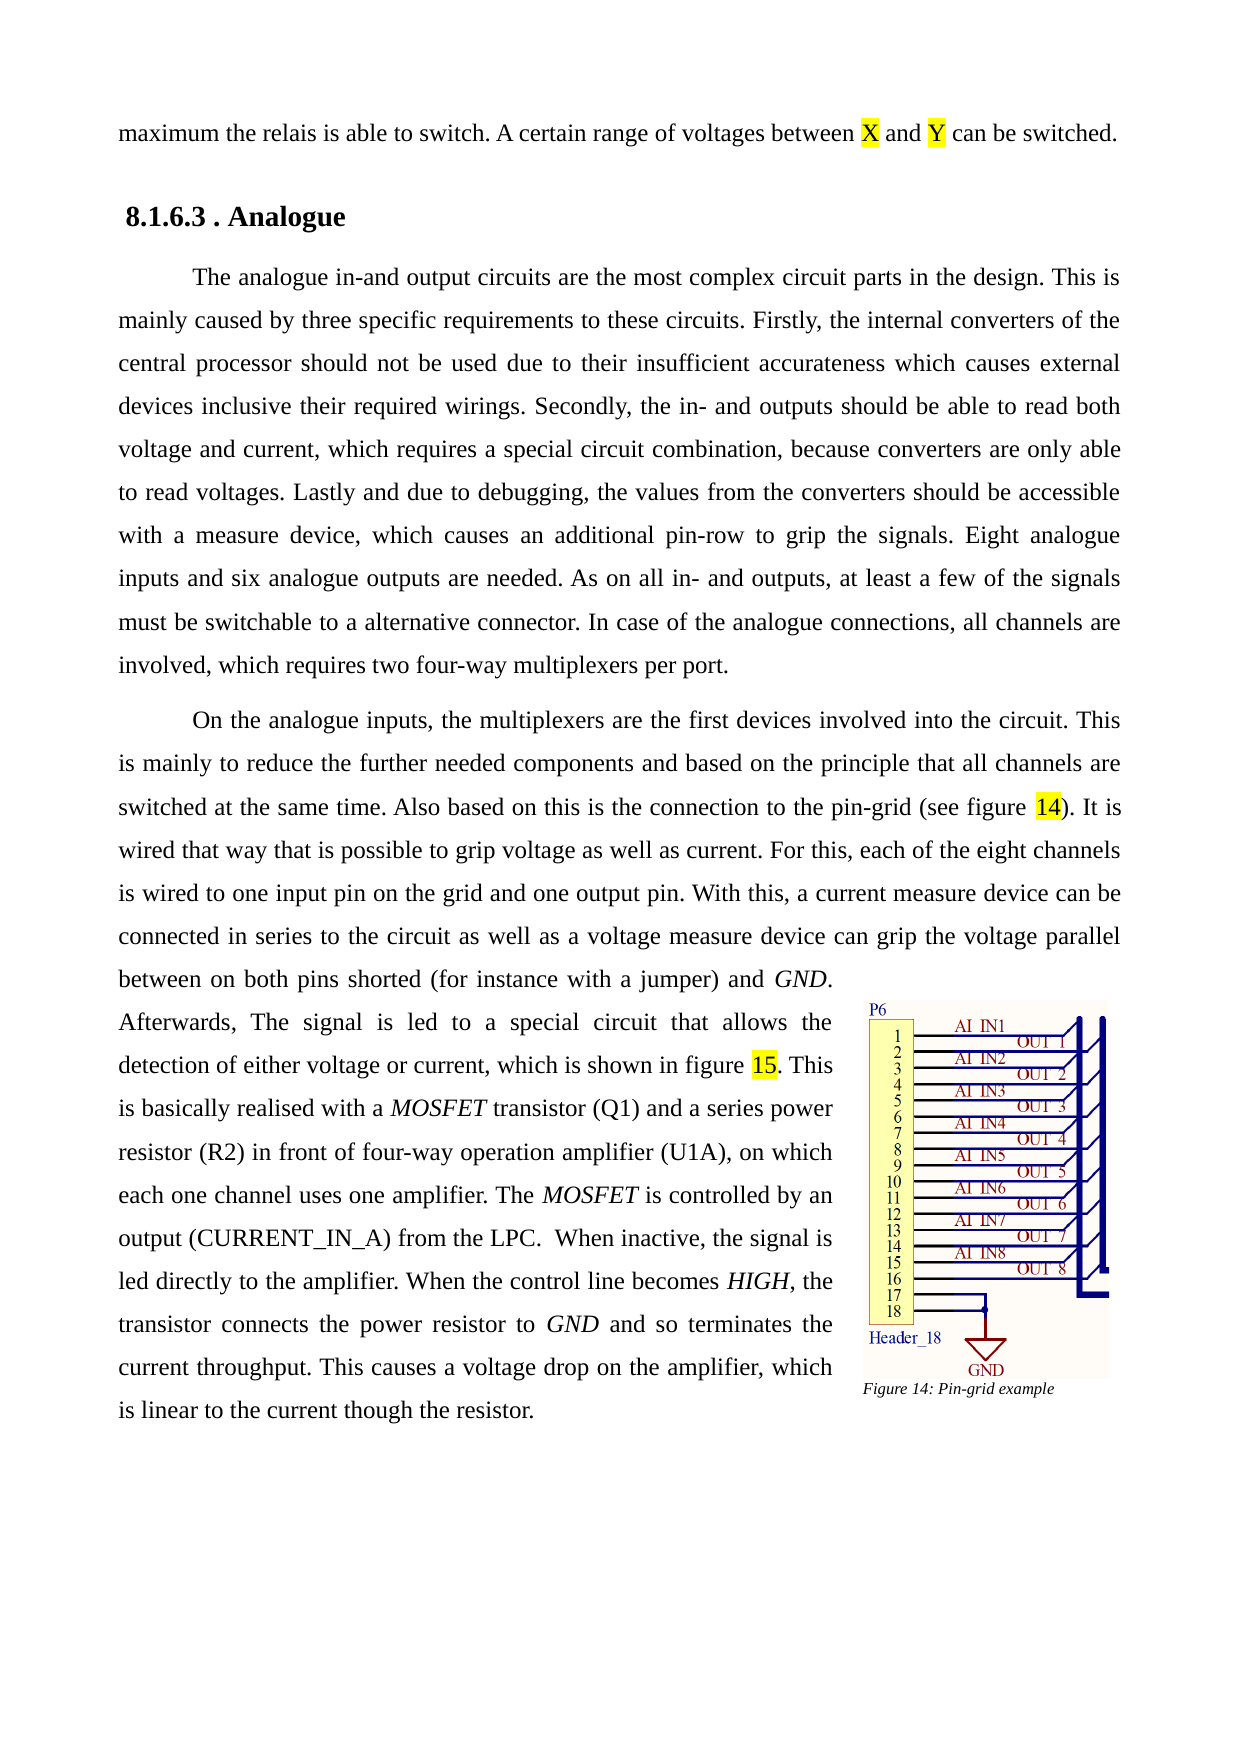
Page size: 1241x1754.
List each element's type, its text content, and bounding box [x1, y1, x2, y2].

subtitle Analogue [118, 199, 1122, 232]
text Figure 14: Pin-grid example [863, 1379, 1109, 1398]
text On the analogue inputs, the multiplexers are the first devices involved into the circuit. This is mainly to reduce the further needed components and based on the principle that all channels are switched at the same time. Also based on this is the connection to the pin-grid (see figure 14). It is wired that way that is possible to grip voltage as well as current. For this, each of the eight channels is wired to one input pin on the grid and one output pin. With this, a current measure device can be connected in series to the circuit as well as a voltage measure device can grip the voltage parallel between on both pins shorted (for instance with a jumper) and GND. Afterwards, The signal is led to a special circuit that allows the detection of either voltage or current, which is shown in figure 15. This is basically realised with a MOSFET transistor (Q1) and a series power resistor (R2) in front of four-way operation amplifier (U1A), on which each one channel uses one amplifier. The MOSFET is controlled by an output (CURRENT_IN_A) from the LPC. When inactive, the signal is led directly to the amplifier. When the control line becomes HIGH, the transistor connects the power resistor to GND and so terminates the current throughput. This causes a voltage drop on the amplifier, which is linear to the current though the resistor. [118, 705, 1122, 1424]
text The analogue in-and output circuits are the most complex circuit parts in the design. This is mainly caused by three specific requirements to these circuits. Firstly, the internal converters of the central processor should not be used due to their insufficient accurateness which causes external devices inclusive their required wirings. Secondly, the in- and outputs should be able to read both voltage and current, which requires a special circuit combination, because converters are only able to read voltages. Lastly and due to debugging, the values from the converters should be accessible with a measure device, which causes an additional pin-row to grip the signals. Eight analogue inputs and six analogue outputs are needed. As on all in- and outputs, at least a few of the signals must be switchable to a alternative connector. In case of the analogue connections, all channels are involved, which requires two four-way multiplexers per port. [118, 262, 1122, 678]
text The relay inputs are working the same way then the digital inputs described chapter 8.1.6.1 . Digital on page 31, which means that in fact they consist of the optocoupler circuit shown in figure 13. The only difference to the digital inputs mentioned before is the circuit on the testee, which not drives only 24 V to an output but switches an incoming signal, so that it has no power consumption of this action. Because of that, every relay-input got its own 24 V output signal, that should be switched by the testee. In addition, the incoming signal must not refer to 24 V, which is just the maximum the relais is able to switch. A certain range of voltages between X and Y can be switched. [118, 118, 1122, 147]
picture [862, 1000, 1110, 1379]
